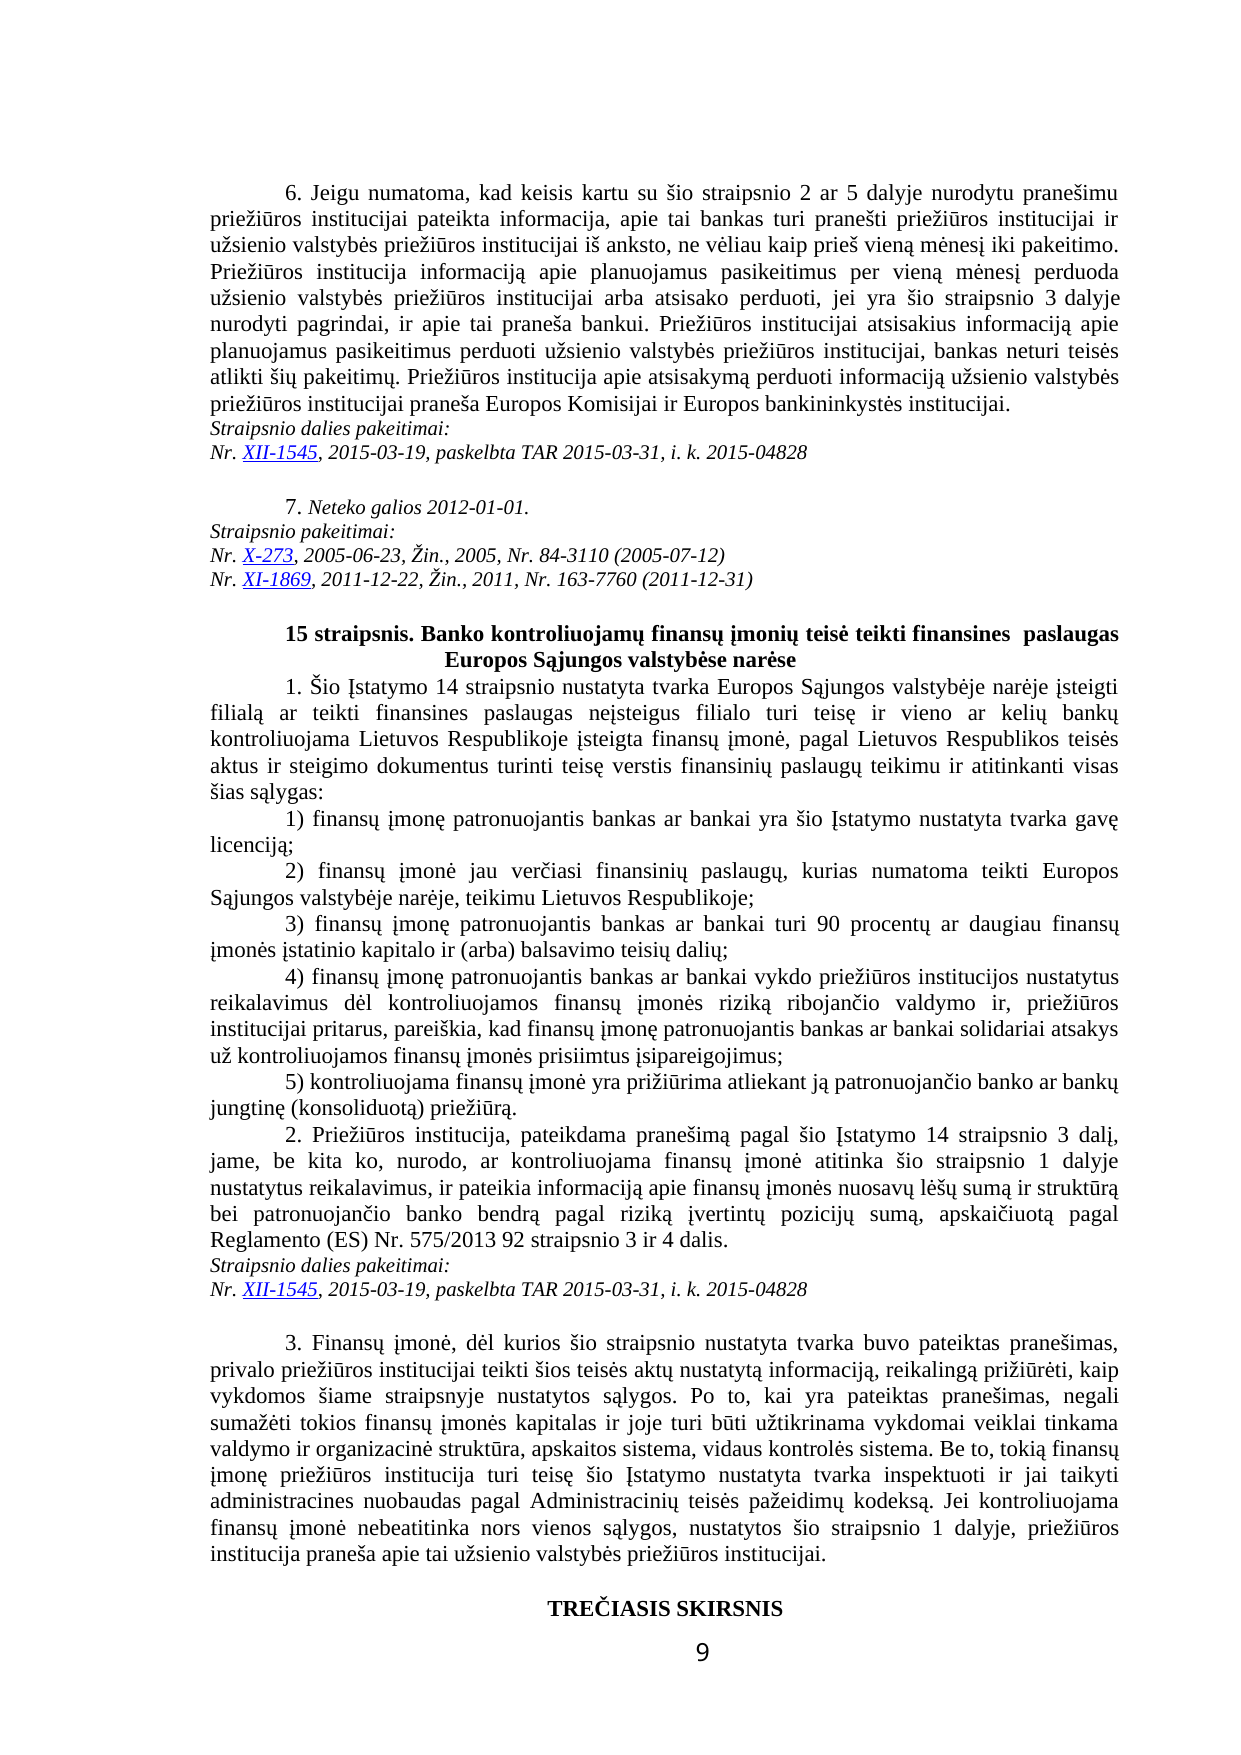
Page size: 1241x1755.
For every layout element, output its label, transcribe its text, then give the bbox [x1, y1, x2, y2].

text Nr. XII-1545, 2015-03-19, paskelbta TAR 2015-03-31, i. k. 2015-04828 [210, 1277, 1120, 1301]
text 5) kontroliuojama finansų įmonė yra prižiūrima atliekant ją patronuojančio banko ar bankų jungtinę (konsoliduotą) priežiūrą. [210, 1068, 1120, 1121]
text 6. Jeigu numatoma, kad keisis kartu su šio straipsnio 2 ar 5 dalyje nurodytu pranešimu priežiūros institucijai pateikta informacija, apie tai bankas turi pranešti priežiūros institucijai ir užsienio valstybės priežiūros institucijai iš anksto, ne vėliau kaip prieš vieną mėnesį iki pakeitimo. Priežiūros institucija informaciją apie planuojamus pasikeitimus per vieną mėnesį perduoda užsienio valstybės priežiūros institucijai arba atsisako perduoti, jei yra šio straipsnio 3 dalyje nurodyti pagrindai, ir apie tai praneša bankui. Priežiūros institucijai atsisakius informaciją apie planuojamus pasikeitimus perduoti užsienio valstybės priežiūros institucijai, bankas neturi teisės atlikti šių pakeitimų. Priežiūros institucija apie atsisakymą perduoti informaciją užsienio valstybės priežiūros institucijai praneša Europos Komisijai ir Europos bankininkystės institucijai. [210, 179, 1120, 416]
text Straipsnio dalies pakeitimai: [210, 416, 1120, 440]
text Nr. XII-1545, 2015-03-19, paskelbta TAR 2015-03-31, i. k. 2015-04828 [210, 440, 1120, 464]
text Straipsnio dalies pakeitimai: [210, 1253, 1120, 1277]
text Nr. XI-1869, 2011-12-22, Žin., 2011, Nr. 163-7760 (2011-12-31) [210, 567, 1120, 591]
text TREČIASIS SKIRSNIS [210, 1595, 1120, 1622]
text 2. Priežiūros institucija, pateikdama pranešimą pagal šio Įstatymo 14 straipsnio 3 dalį, jame, be kita ko, nurodo, ar kontroliuojama finansų įmonė atitinka šio straipsnio 1 dalyje nustatytus reikalavimus, ir pateikia informaciją apie finansų įmonės nuosavų lėšų sumą ir struktūrą bei patronuojančio banko bendrą pagal riziką įvertintų pozicijų sumą, apskaičiuotą pagal Reglamento (ES) Nr. 575/2013 92 straipsnio 3 ir 4 dalis. [210, 1121, 1120, 1253]
text 7. Neteko galios 2012-01-01. [210, 493, 1120, 519]
text 15 straipsnis. Banko kontroliuojamų finansų įmonių teisė teikti finansines paslaugas Europos Sąjungos valstybėse narėse [285, 620, 1120, 673]
text 3. Finansų įmonė, dėl kurios šio straipsnio nustatyta tvarka buvo pateiktas pranešimas, privalo priežiūros institucijai teikti šios teisės aktų nustatytą informaciją, reikalingą prižiūrėti, kaip vykdomos šiame straipsnyje nustatytos sąlygos. Po to, kai yra pateiktas pranešimas, negali sumažėti tokios finansų įmonės kapitalas ir joje turi būti užtikrinama vykdomai veiklai tinkama valdymo ir organizacinė struktūra, apskaitos sistema, vidaus kontrolės sistema. Be to, tokią finansų įmonę priežiūros institucija turi teisę šio Įstatymo nustatyta tvarka inspektuoti ir jai taikyti administracines nuobaudas pagal Administracinių teisės pažeidimų kodeksą. Jei kontroliuojama finansų įmonė nebeatitinka nors vienos sąlygos, nustatytos šio straipsnio 1 dalyje, priežiūros institucija praneša apie tai užsienio valstybės priežiūros institucijai. [210, 1329, 1120, 1567]
text Straipsnio pakeitimai: [210, 519, 1120, 543]
text 4) finansų įmonę patronuojantis bankas ar bankai vykdo priežiūros institucijos nustatytus reikalavimus dėl kontroliuojamos finansų įmonės riziką ribojančio valdymo ir, priežiūros institucijai pritarus, pareiškia, kad finansų įmonę patronuojantis bankas ar bankai solidariai atsakys už kontroliuojamos finansų įmonės prisiimtus įsipareigojimus; [210, 963, 1120, 1068]
text 2) finansų įmonė jau verčiasi finansinių paslaugų, kurias numatoma teikti Europos Sąjungos valstybėje narėje, teikimu Lietuvos Respublikoje; [210, 857, 1120, 910]
text Nr. X-273, 2005-06-23, Žin., 2005, Nr. 84-3110 (2005-07-12) [210, 543, 1120, 567]
text 3) finansų įmonę patronuojantis bankas ar bankai turi 90 procentų ar daugiau finansų įmonės įstatinio kapitalo ir (arba) balsavimo teisių dalių; [210, 910, 1120, 963]
text 1. Šio Įstatymo 14 straipsnio nustatyta tvarka Europos Sąjungos valstybėje narėje įsteigti filialą ar teikti finansines paslaugas neįsteigus filialo turi teisę ir vieno ar kelių bankų kontroliuojama Lietuvos Respublikoje įsteigta finansų įmonė, pagal Lietuvos Respublikos teisės aktus ir steigimo dokumentus turinti teisę verstis finansinių paslaugų teikimu ir atitinkanti visas šias sąlygas: [210, 673, 1120, 804]
text 1) finansų įmonę patronuojantis bankas ar bankai yra šio Įstatymo nustatyta tvarka gavę licenciją; [210, 804, 1120, 857]
